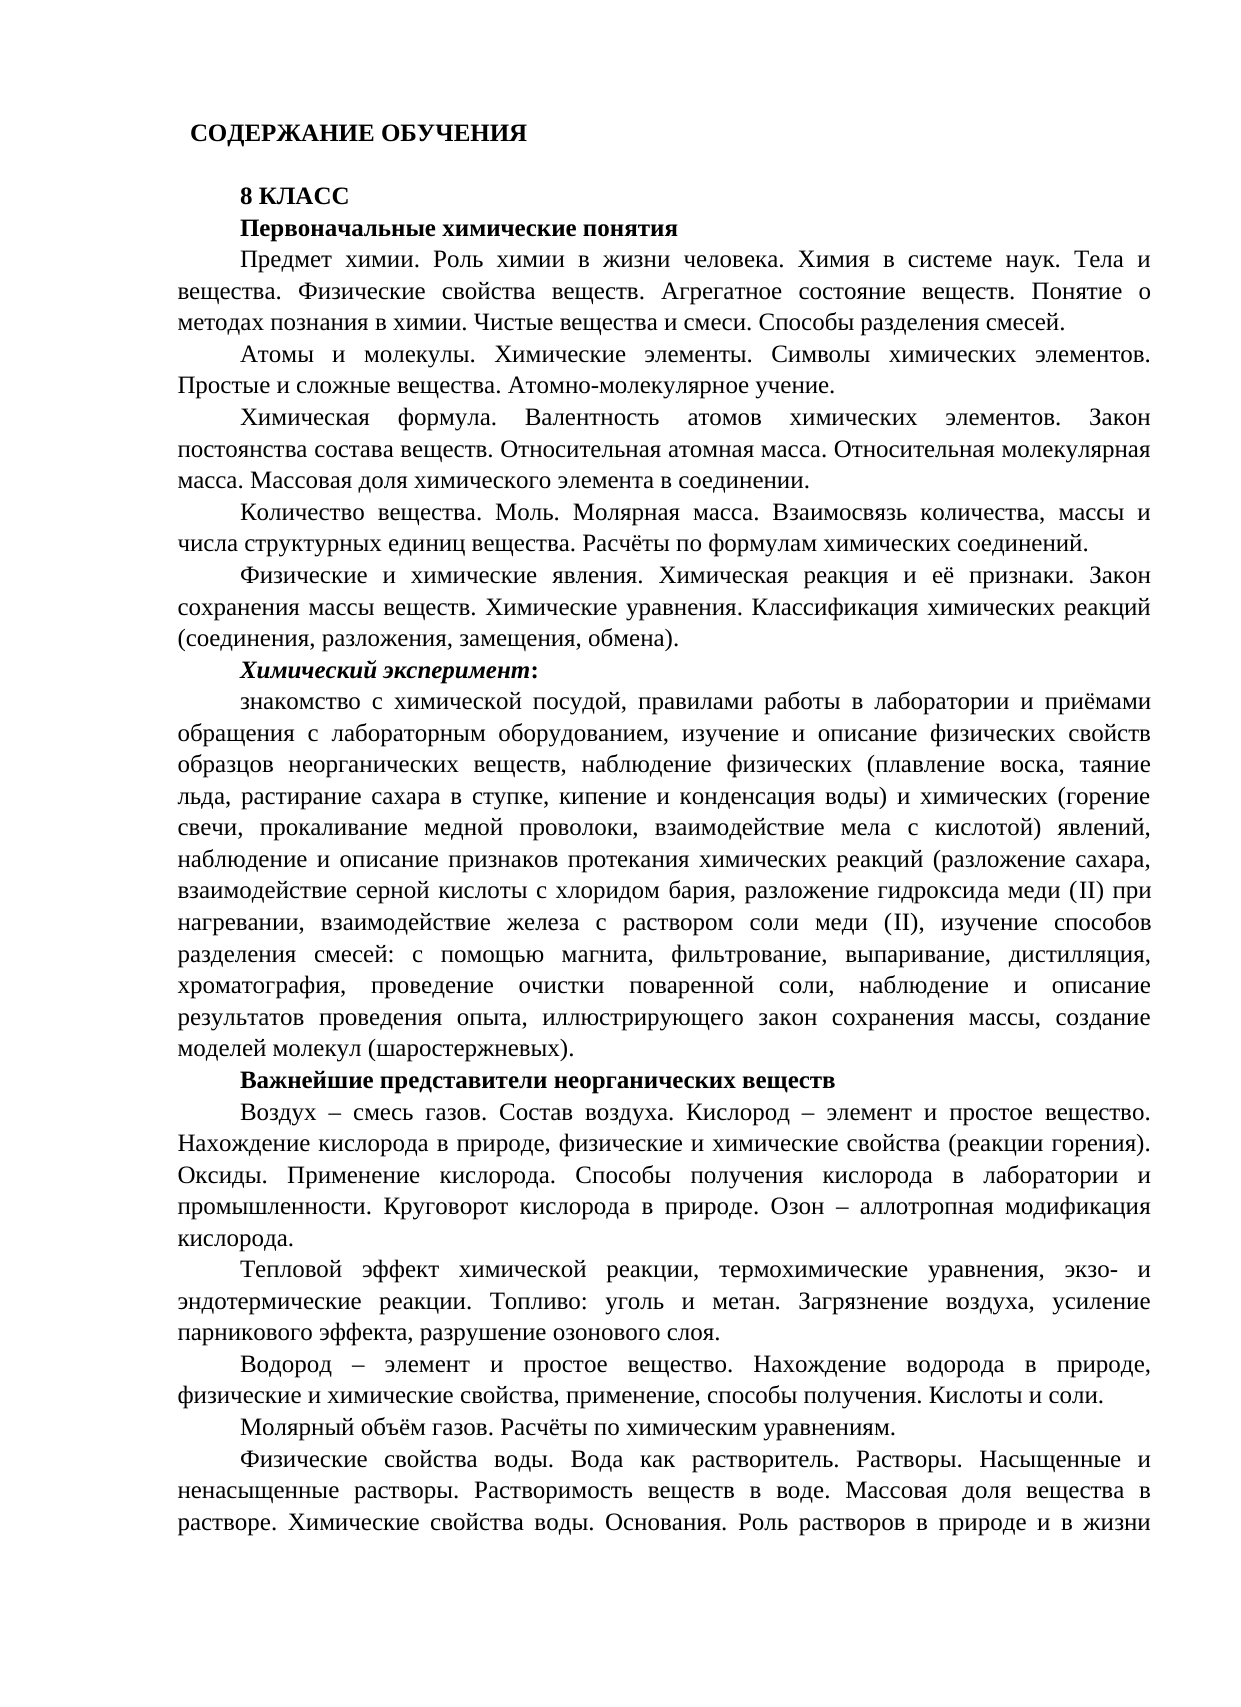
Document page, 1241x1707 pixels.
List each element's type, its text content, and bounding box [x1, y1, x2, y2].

text Воздух – смесь газов. Состав воздуха. Кислород – элемент и простое вещество. Нахождение кислорода в природе, физические и химические свойства (реакции горения). Оксиды. Применение кислорода. Способы получения кислорода в лаборатории и промышленности. Круговорот кислорода в природе. Озон – аллотропная модификация кислорода. [177, 1097, 1152, 1252]
text Физические и химические явления. Химическая реакция и её признаки. Закон сохранения массы веществ. Химические уравнения. Классификация химических реакций (соединения, разложения, замещения, обмена). [177, 560, 1152, 652]
text Водород – элемент и простое вещество. Нахождение водорода в природе, физические и химические свойства, применение, способы получения. Кислоты и соли. [177, 1349, 1152, 1409]
text Химический эксперимент: [177, 655, 1152, 683]
text знакомство с химической посудой, правилами работы в лаборатории и приёмами обращения с лабораторным оборудованием, изучение и описание физических свойств образцов неорганических веществ, наблюдение физических (плавление воска, таяние льда, растирание сахара в ступке, кипение и конденсация воды) и химических (горение свечи, прокаливание медной проволоки, взаимодействие мела с кислотой) явлений, наблюдение и описание признаков протекания химических реакций (разложение сахара, взаимодействие серной кислоты с хлоридом бария, разложение гидроксида меди (II) при нагревании, взаимодействие железа с раствором соли меди (II), изучение способов разделения смесей: с помощью магнита, фильтрование, выпаривание, дистилляция, хроматография, проведение очистки поваренной соли, наблюдение и описание результатов проведения опыта, иллюстрирующего закон сохранения массы, создание моделей молекул (шаростержневых). [177, 686, 1152, 1062]
text Атомы и молекулы. Химические элементы. Символы химических элементов. Простые и сложные вещества. Атомно-молекулярное учение. [177, 339, 1152, 399]
text Важнейшие представители неорганических веществ [177, 1065, 1152, 1094]
text Физические свойства воды. Вода как растворитель. Растворы. Насыщенные и ненасыщенные растворы. Растворимость веществ в воде. Массовая доля вещества в растворе. Химические свойства воды. Основания. Роль растворов в природе и в жизни [177, 1444, 1152, 1536]
text Предмет химии. Роль химии в жизни человека. Химия в системе наук. Тела и вещества. Физические свойства веществ. Агрегатное состояние веществ. Понятие о методах познания в химии. Чистые вещества и смеси. Способы разделения смесей. [177, 244, 1152, 336]
text СОДЕРЖАНИЕ ОБУЧЕНИЯ [190, 118, 1152, 147]
text Первоначальные химические понятия [177, 213, 1152, 242]
text Молярный объём газов. Расчёты по химическим уравнениям. [177, 1412, 1152, 1441]
text Количество вещества. Моль. Молярная масса. Взаимосвязь количества, массы и числа структурных единиц вещества. Расчёты по формулам химических соединений. [177, 497, 1152, 557]
text 8 КЛАСС [177, 181, 1152, 210]
text Тепловой эффект химической реакции, термохимические уравнения, экзо- и эндотермические реакции. Топливо: уголь и метан. Загрязнение воздуха, усиление парникового эффекта, разрушение озонового слоя. [177, 1254, 1152, 1346]
text Химическая формула. Валентность атомов химических элементов. Закон постоянства состава веществ. Относительная атомная масса. Относительная молекулярная масса. Массовая доля химического элемента в соединении. [177, 402, 1152, 494]
